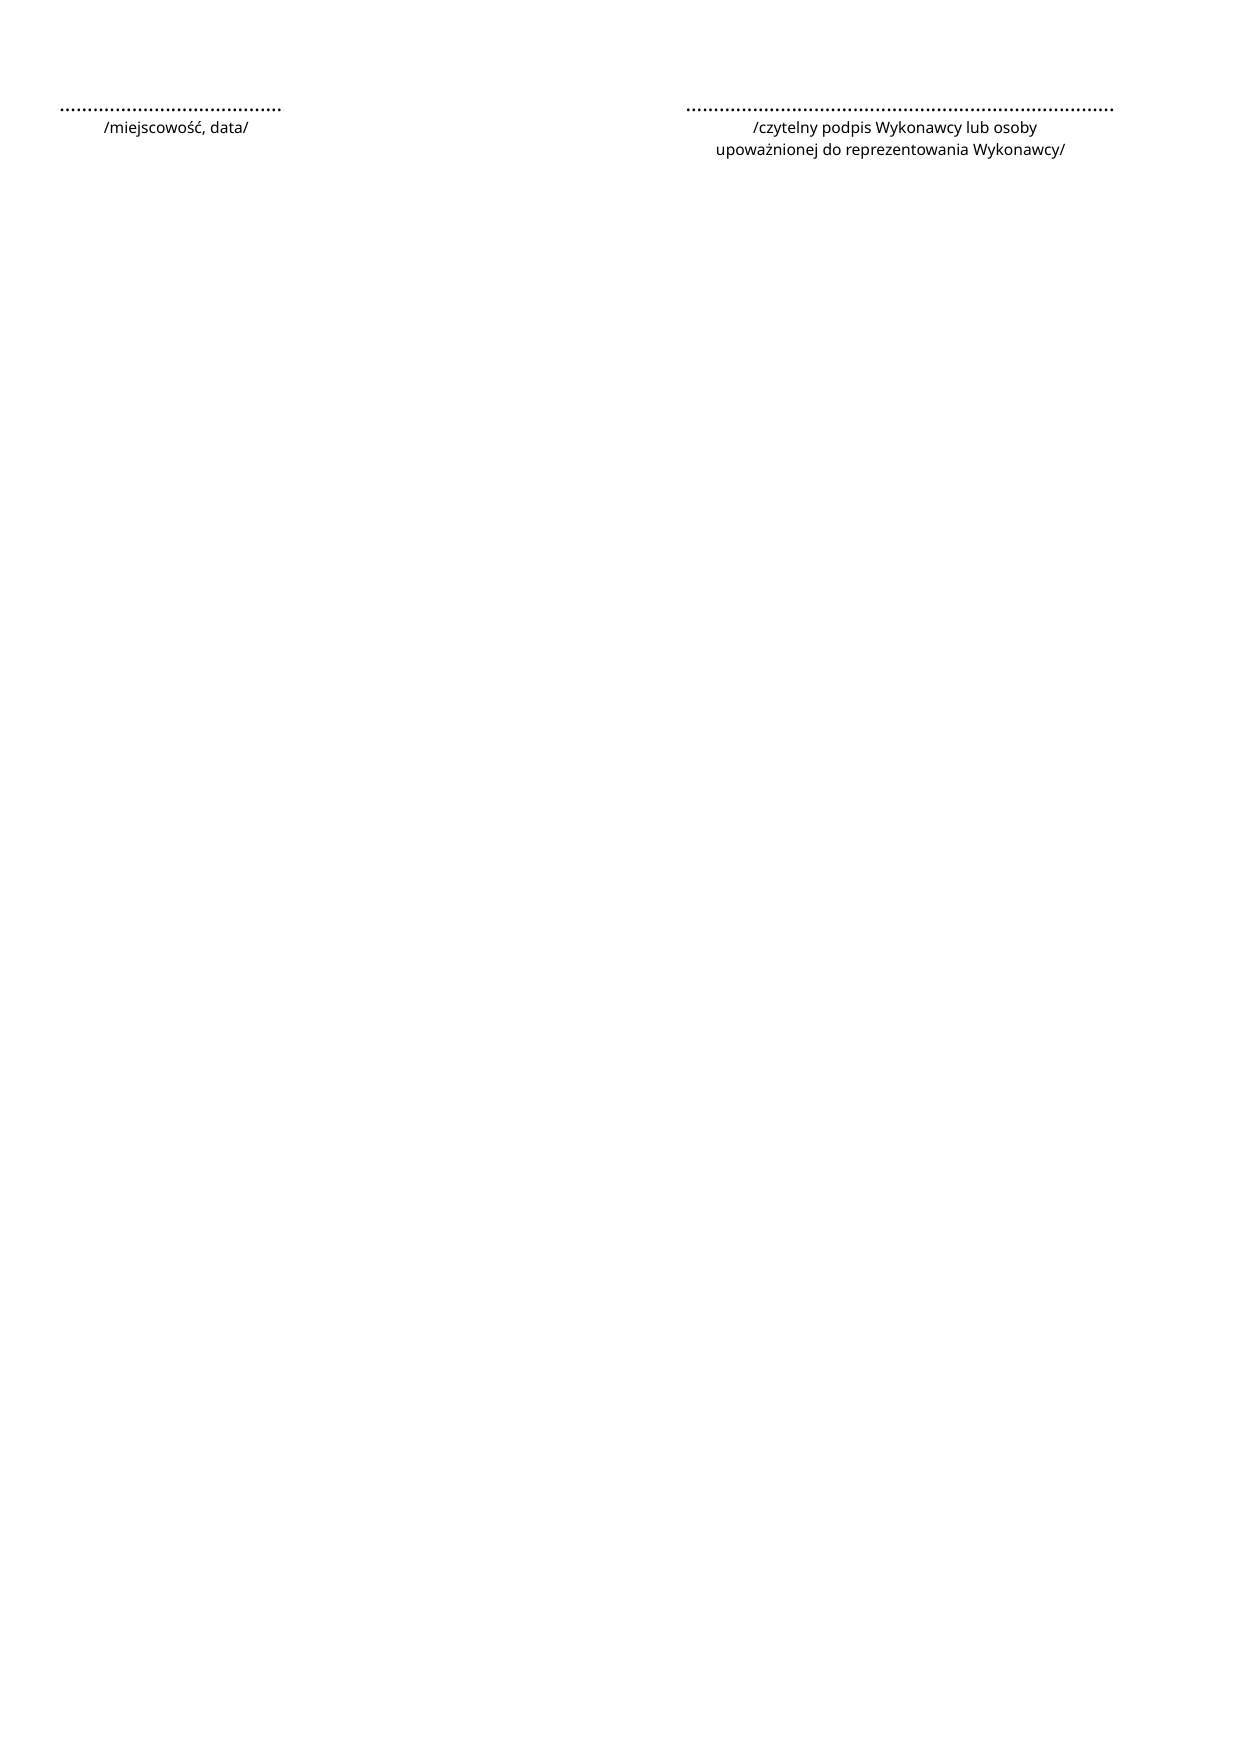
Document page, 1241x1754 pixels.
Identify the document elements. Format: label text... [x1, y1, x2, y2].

text ........................................ ............................................................................. [59, 89, 1181, 117]
text /miejscowość, data/ /czytelny podpis Wykonawcy lub osoby upoważnionej do reprezentowania Wykonawcy/ [59, 117, 1181, 160]
